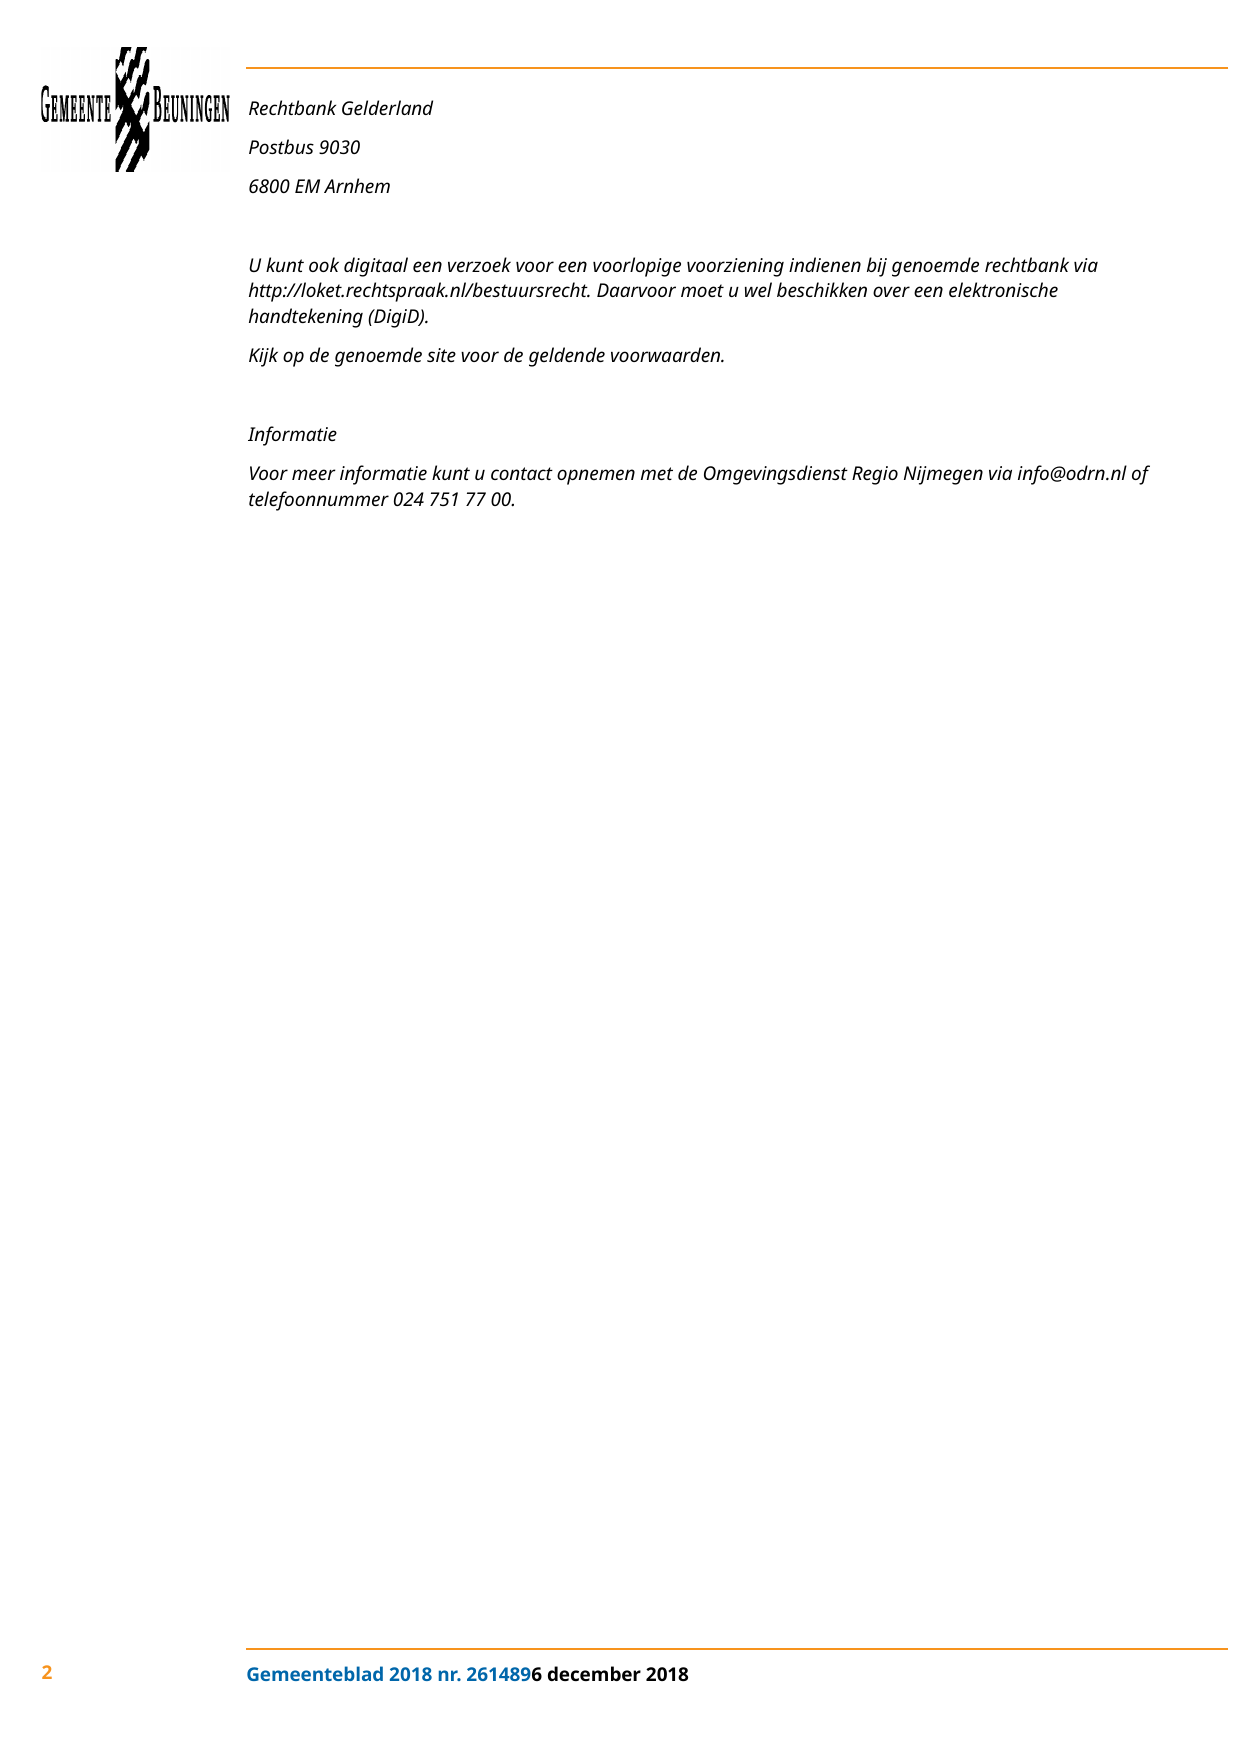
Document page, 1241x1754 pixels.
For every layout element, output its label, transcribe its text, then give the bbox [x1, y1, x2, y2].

text Rechtbank Gelderland [248, 95, 1152, 121]
text Voor meer informatie kunt u contact opnemen met de Omgevingsdienst Regio Nijmegen via info@odrn.nl of telefoonnummer 024 751 77 00. [248, 460, 1152, 512]
picture [41, 47, 231, 172]
text Informatie [248, 421, 1152, 447]
text Kijk op de genoemde site voor de geldende voorwaarden. [248, 343, 1152, 368]
text 6800 EM Arnhem [248, 173, 1152, 199]
text Postbus 9030 [248, 134, 1152, 160]
text U kunt ook digitaal een verzoek voor een voorlopige voorziening indienen bij genoemde rechtbank via http://loket.rechtspraak.nl/bestuursrecht. Daarvoor moet u wel beschikken over een elektronische handtekening (DigiD). [248, 252, 1152, 329]
